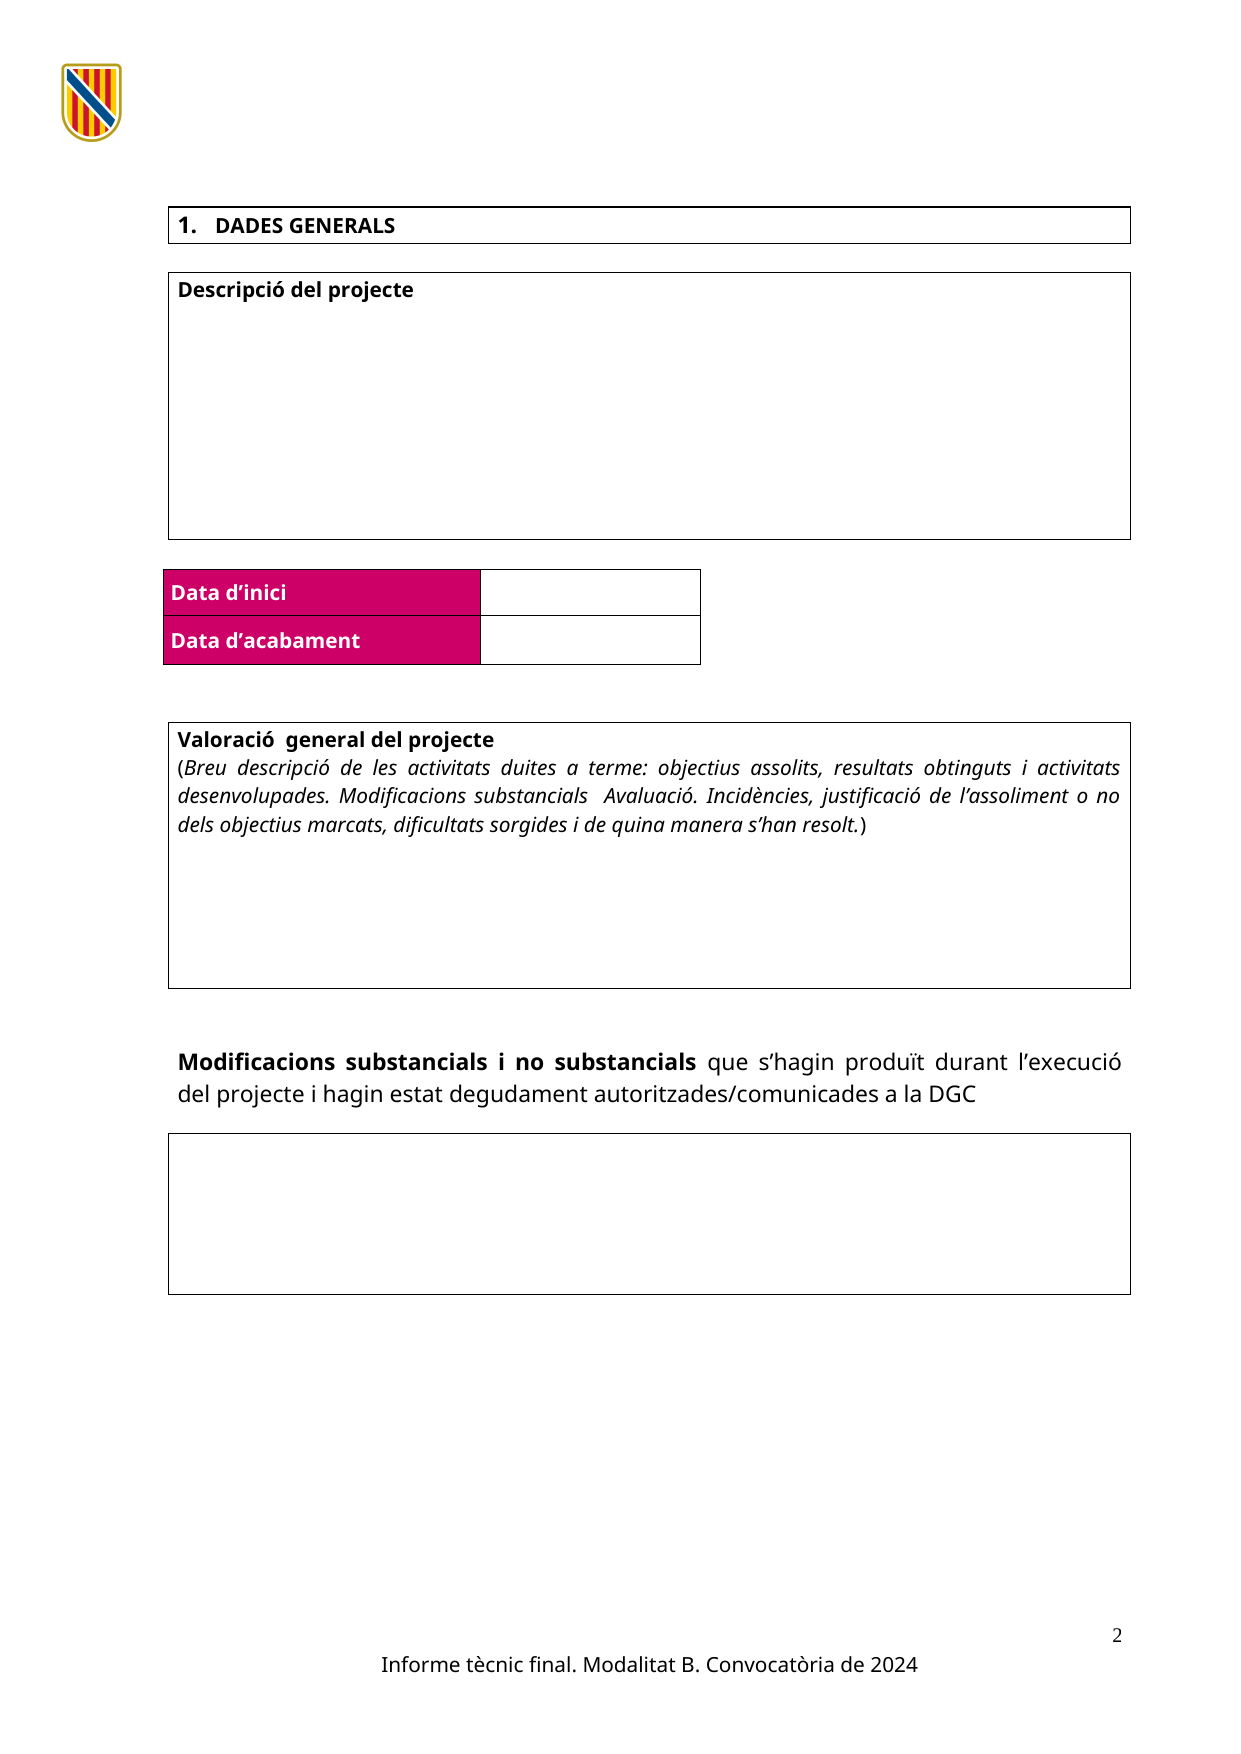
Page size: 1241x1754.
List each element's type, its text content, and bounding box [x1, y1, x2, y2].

table_header [481, 570, 700, 615]
text Valoració general del projecte [169, 723, 1130, 753]
table_cell [481, 616, 700, 664]
table_header Data d’inici [164, 570, 480, 615]
subtitle Descripció del projecte [169, 273, 1130, 304]
text Modificacions substancials i no substancials que s’hagin produït durant l’execució del projecte i hagin estat degudament autoritzades/comunicades a la DGC [177, 1046, 1122, 1109]
table_cell Data d’acabament [164, 616, 480, 664]
picture [60, 63, 123, 143]
list DADES GENERALS [169, 208, 1130, 243]
text (Breu descripció de les activitats duites a terme: objectius assolits, resultats obtinguts i activitats desenvolupades. Modificacions substancials Avaluació. Incidències, justificació de l’assoliment o no dels objectius marcats, dificultats sorgides i de quina manera s’han resolt.) [177, 753, 1122, 838]
